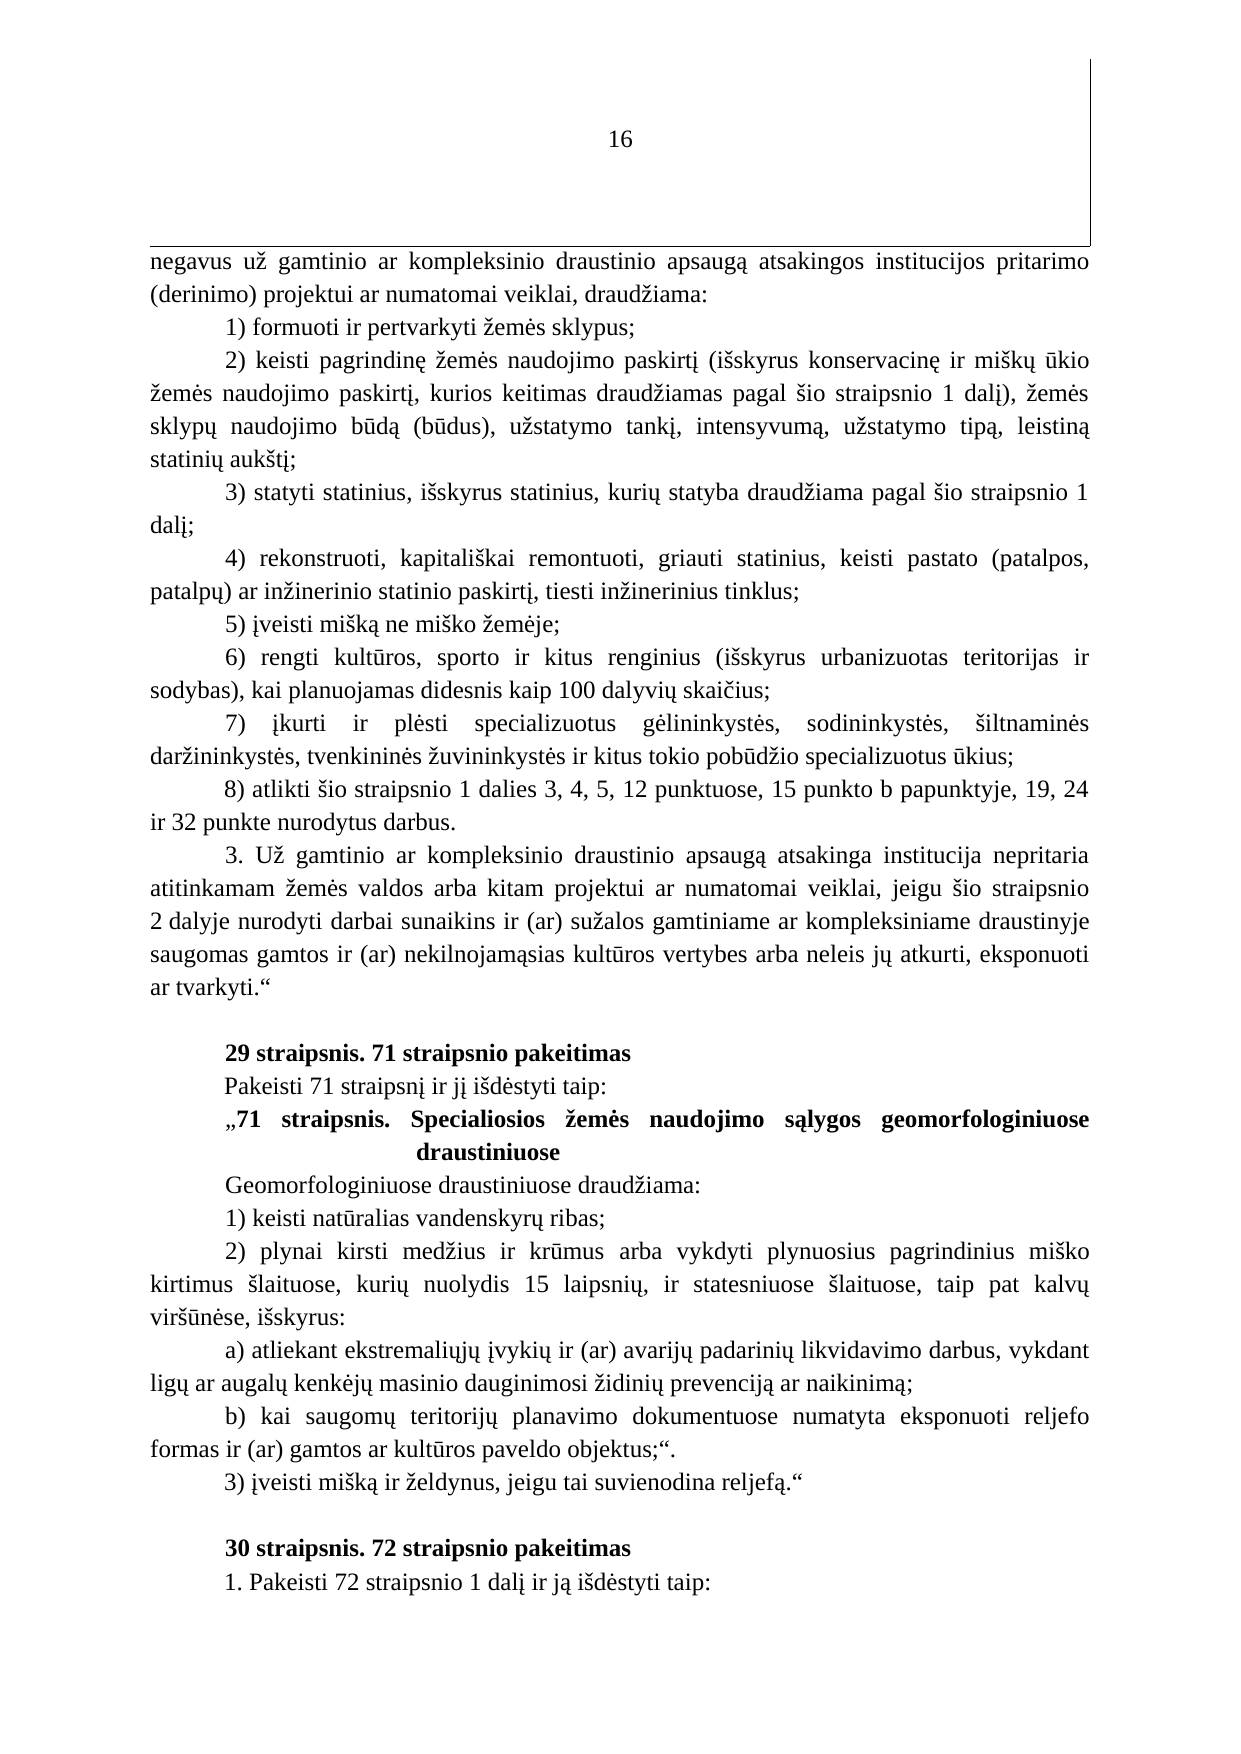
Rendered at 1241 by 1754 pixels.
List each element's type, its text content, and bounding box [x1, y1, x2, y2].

text negavus už gamtinio ar kompleksinio draustinio apsaugą atsakingos institucijos pritarimo (derinimo) projektui ar numatomai veiklai, draudžiama: [150, 246, 1090, 307]
text 1. Pakeisti 72 straipsnio 1 dalį ir ją išdėstyti taip: [150, 1567, 1090, 1595]
text a) atliekant ekstremaliųjų įvykių ir (ar) avarijų padarinių likvidavimo darbus, vykdant ligų ar augalų kenkėjų masinio dauginimosi židinių prevenciją ar naikinimą; [150, 1335, 1090, 1397]
text 1) keisti natūralias vandenskyrų ribas; [150, 1203, 1090, 1232]
text 6) rengti kultūros, sporto ir kitus renginius (išskyrus urbanizuotas teritorijas ir sodybas), kai planuojamas didesnis kaip 100 dalyvių skaičius; [150, 642, 1090, 704]
text 3) statyti statinius, išskyrus statinius, kurių statyba draudžiama pagal šio straipsnio 1 dalį; [150, 477, 1090, 539]
text 4) rekonstruoti, kapitališkai remontuoti, griauti statinius, keisti pastato (patalpos, patalpų) ar inžinerinio statinio paskirtį, tiesti inžinerinius tinklus; [150, 543, 1090, 605]
text b) kai saugomų teritorijų planavimo dokumentuose numatyta eksponuoti reljefo formas ir (ar) gamtos ar kultūros paveldo objektus;“. [150, 1401, 1090, 1463]
text 3) įveisti mišką ir želdynus, jeigu tai suvienodina reljefą.“ [150, 1467, 1090, 1496]
text 2) plynai kirsti medžius ir krūmus arba vykdyti plynuosius pagrindinius miško kirtimus šlaituose, kurių nuolydis 15 laipsnių, ir statesniuose šlaituose, taip pat kalvų viršūnėse, išskyrus: [150, 1236, 1090, 1331]
text Pakeisti 71 straipsnį ir jį išdėstyti taip: [150, 1071, 1090, 1100]
text 1) formuoti ir pertvarkyti žemės sklypus; [150, 312, 1090, 341]
text 8) atlikti šio straipsnio 1 dalies 3, 4, 5, 12 punktuose, 15 punkto b papunktyje, 19, 24 ir 32 punkte nurodytus darbus. [150, 774, 1090, 836]
text Geomorfologiniuose draustiniuose draudžiama: [150, 1170, 1090, 1199]
text 5) įveisti mišką ne miško žemėje; [150, 609, 1090, 638]
text 30 straipsnis. 72 straipsnio pakeitimas [225, 1533, 1090, 1562]
text „71 straipsnis. Specialiosios žemės naudojimo sąlygos geomorfologiniuose draustiniuose [225, 1104, 1090, 1166]
text 29 straipsnis. 71 straipsnio pakeitimas [225, 1038, 1090, 1067]
text 3. Už gamtinio ar kompleksinio draustinio apsaugą atsakinga institucija nepritaria atitinkamam žemės valdos arba kitam projektui ar numatomai veiklai, jeigu šio straipsnio 2 dalyje nurodyti darbai sunaikins ir (ar) sužalos gamtiniame ar kompleksiniame draustinyje saugomas gamtos ir (ar) nekilnojamąsias kultūros vertybes arba neleis jų atkurti, eksponuoti ar tvarkyti.“ [150, 840, 1090, 1001]
text 7) įkurti ir plėsti specializuotus gėlininkystės, sodininkystės, šiltnaminės daržininkystės, tvenkininės žuvininkystės ir kitus tokio pobūdžio specializuotus ūkius; [150, 708, 1090, 770]
text 2) keisti pagrindinę žemės naudojimo paskirtį (išskyrus konservacinę ir miškų ūkio žemės naudojimo paskirtį, kurios keitimas draudžiamas pagal šio straipsnio 1 dalį), žemės sklypų naudojimo būdą (būdus), užstatymo tankį, intensyvumą, užstatymo tipą, leistiną statinių aukštį; [150, 345, 1090, 473]
